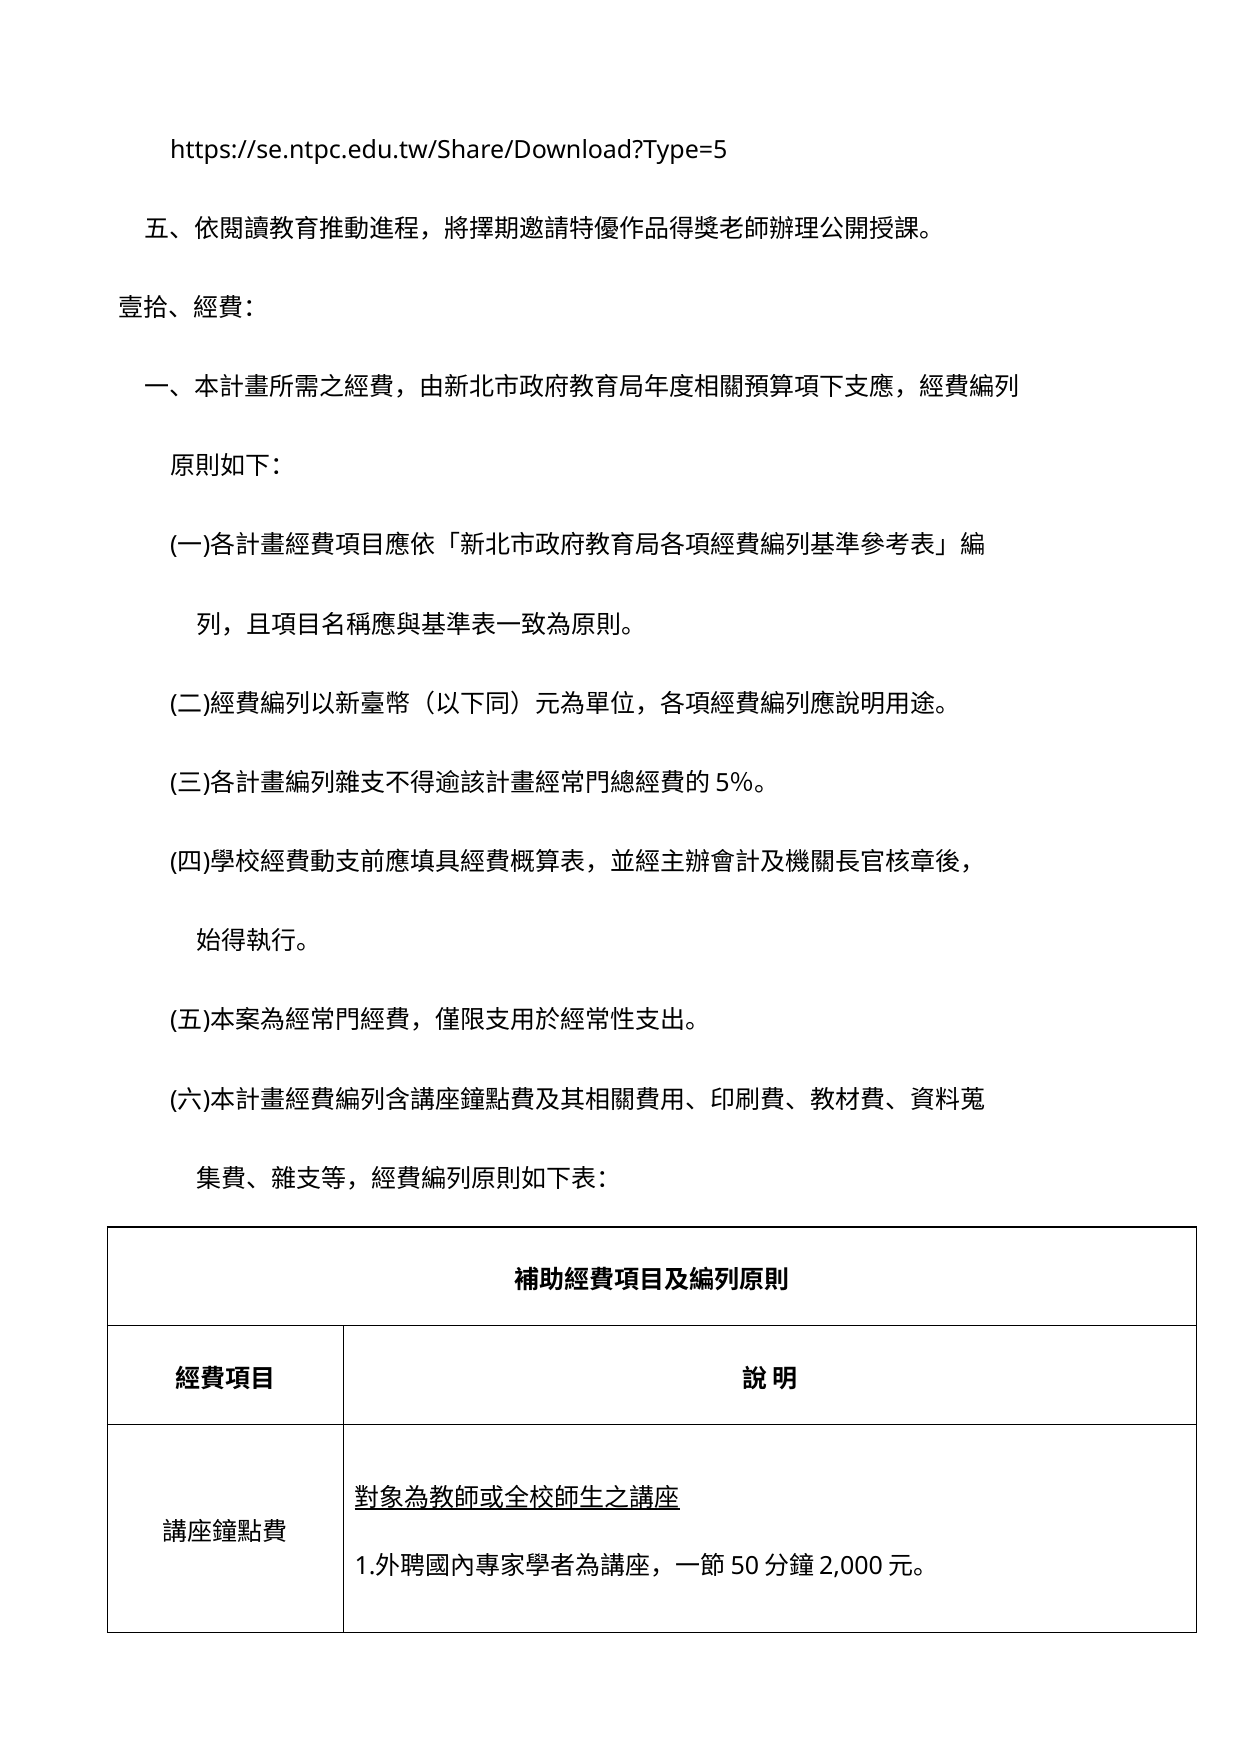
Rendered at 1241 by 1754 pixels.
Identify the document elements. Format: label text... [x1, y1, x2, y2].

text (三)各計畫編列雜支不得逾該計畫經常門總經費的5％。 [118, 751, 1122, 801]
text https://se.ntpc.edu.tw/Share/Download?Type=5 [118, 118, 1122, 168]
text 集費、雜支等，經費編列原則如下表： [118, 1147, 1122, 1197]
text 原則如下： [118, 435, 1122, 485]
text (一)各計畫經費項目應依「新北市政府教育局各項經費編列基準參考表」編 [118, 514, 1122, 564]
text (六)本計畫經費編列含講座鐘點費及其相關費用、印刷費、教材費、資料蒐 [118, 1068, 1122, 1118]
text 壹拾、經費： [118, 276, 1122, 326]
table_header 補助經費項目及編列原則 [108, 1228, 1196, 1325]
table_cell 說 明 [344, 1326, 1196, 1424]
text (四)學校經費動支前應填具經費概算表，並經主辦會計及機關長官核章後， [118, 831, 1122, 881]
table_cell 經費項目 [108, 1326, 343, 1424]
text (五)本案為經常門經費，僅限支用於經常性支出。 [118, 989, 1122, 1039]
text 一、本計畫所需之經費，由新北市政府教育局年度相關預算項下支應，經費編列 [118, 356, 1122, 406]
text 始得執行。 [118, 910, 1122, 960]
text 列，且項目名稱應與基準表一致為原則。 [118, 593, 1122, 643]
table_cell 講座鐘點費 [108, 1425, 343, 1632]
text (二)經費編列以新臺幣（以下同）元為單位，各項經費編列應說明用途。 [118, 672, 1122, 722]
text 五、依閱讀教育推動進程，將擇期邀請特優作品得獎老師辦理公開授課。 [118, 197, 1122, 247]
table_cell 對象為教師或全校師生之講座 1.外聘國內專家學者為講座，一節50分鐘2,000元。 [344, 1425, 1196, 1632]
